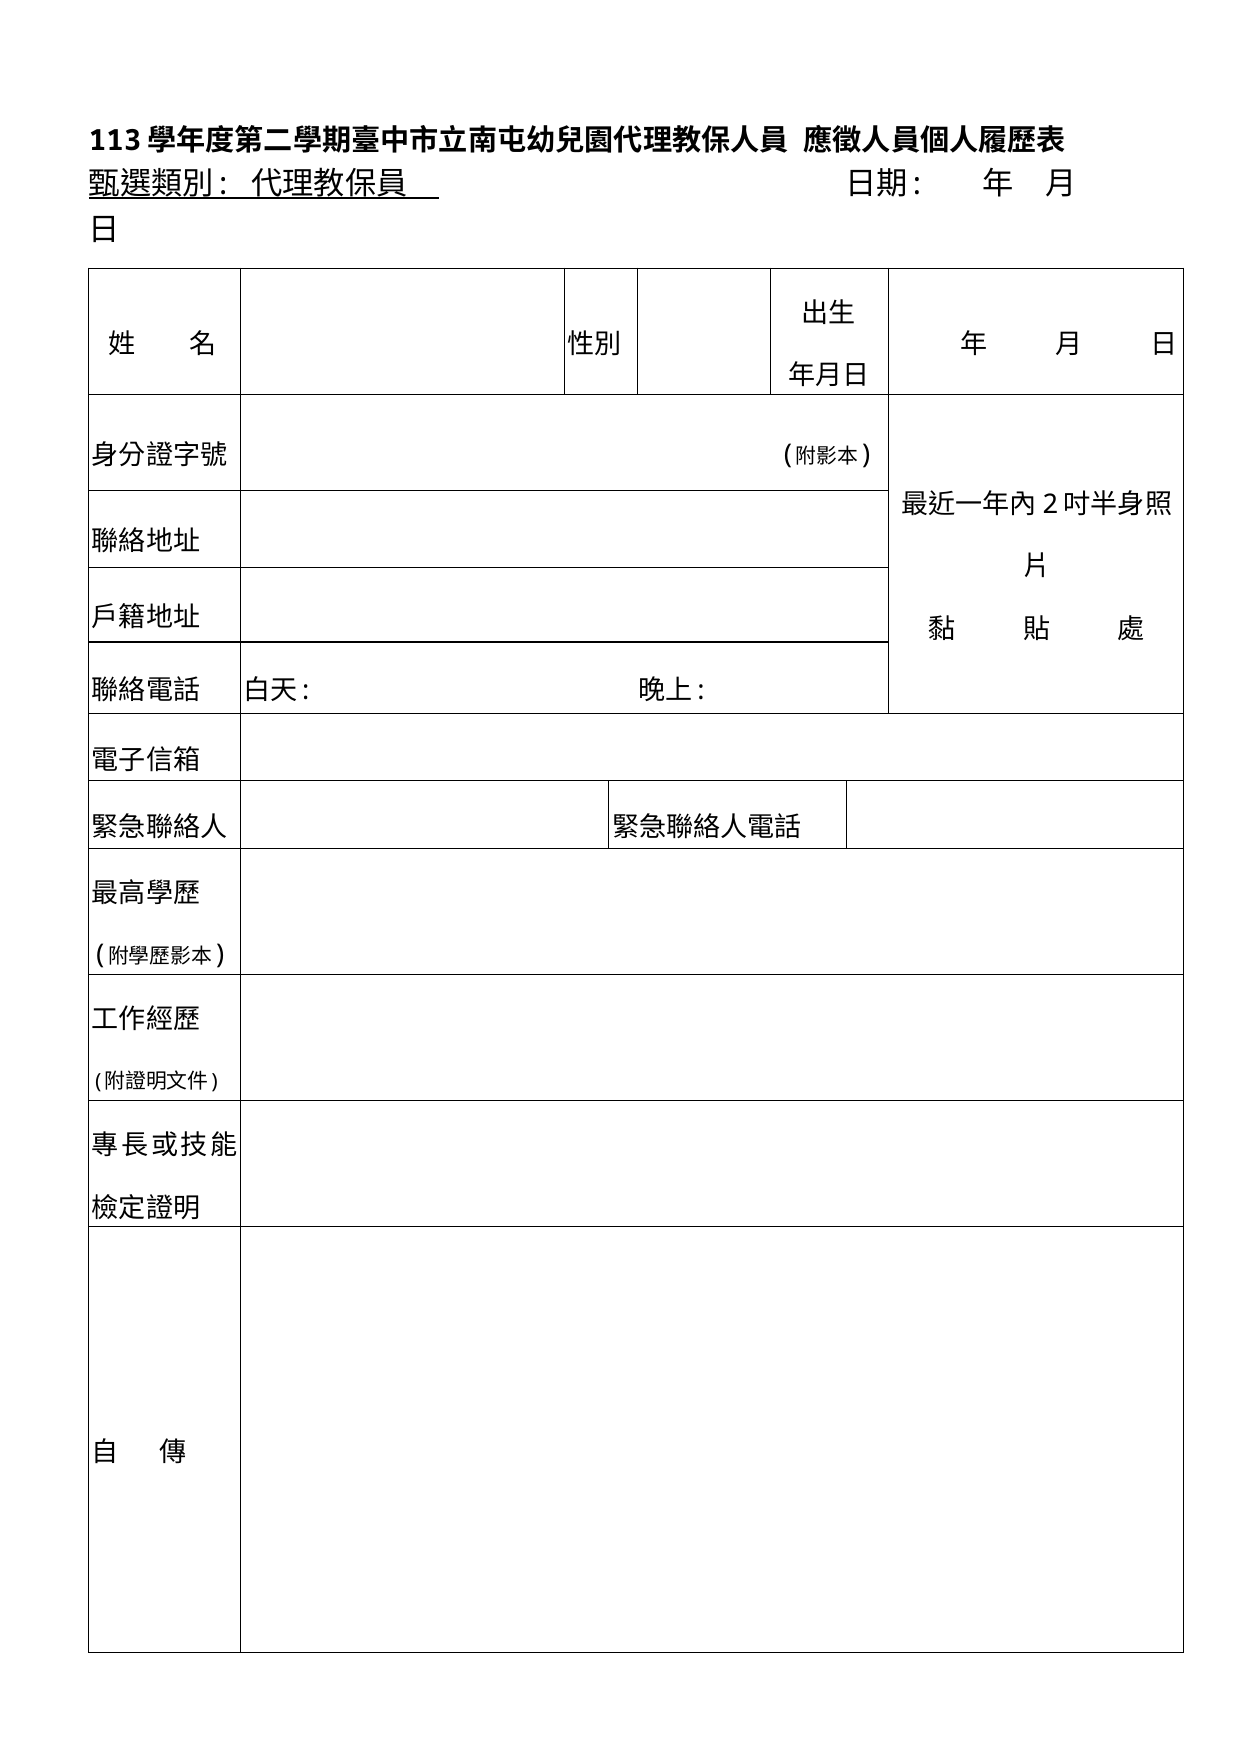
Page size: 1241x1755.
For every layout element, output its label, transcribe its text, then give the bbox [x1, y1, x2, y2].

table_cell [241, 781, 608, 848]
text 113學年度第二學期臺中市立南屯幼兒園代理教保人員 應徵人員個人履歷表 [89, 96, 1152, 158]
table_cell 身分證字號 [89, 395, 240, 489]
table_cell (附影本) [241, 395, 888, 489]
table_cell 電子信箱 [89, 714, 240, 780]
table_cell [241, 491, 888, 567]
table_header [241, 269, 564, 394]
table_cell [847, 781, 1183, 848]
table_header 性別 [565, 269, 637, 394]
table_cell [241, 975, 1183, 1100]
table_cell [241, 568, 888, 641]
table_cell [241, 714, 1183, 780]
table_header [638, 269, 770, 394]
table_cell 白天: 晚上: [241, 643, 888, 713]
table_cell 戶籍地址 [89, 568, 240, 641]
table_header 姓 名 [89, 269, 240, 394]
table_cell 緊急聯絡人 [89, 781, 240, 848]
table_cell [241, 849, 1183, 974]
table_cell 緊急聯絡人電話 [609, 781, 846, 848]
table_cell [241, 1227, 1183, 1652]
table_header 出生 年月日 [771, 269, 888, 394]
table_header 年 月 日 [889, 269, 1183, 394]
table_cell 聯絡地址 [89, 491, 240, 567]
text 甄選類別: 代理教保員 日期: 年 月 日 [89, 158, 1152, 249]
table_cell 工作經歷 (附證明文件) [89, 975, 240, 1100]
table_cell 最近一年內2吋半身照片 黏 貼 處 [889, 395, 1183, 713]
table_cell [241, 1101, 1183, 1226]
table_cell 最高學歷 (附學歷影本) [89, 849, 240, 974]
table_cell 自 傳 [89, 1227, 240, 1652]
table_cell 聯絡電話 [89, 643, 240, 713]
table_cell 專長或技能檢定證明 [89, 1101, 240, 1226]
